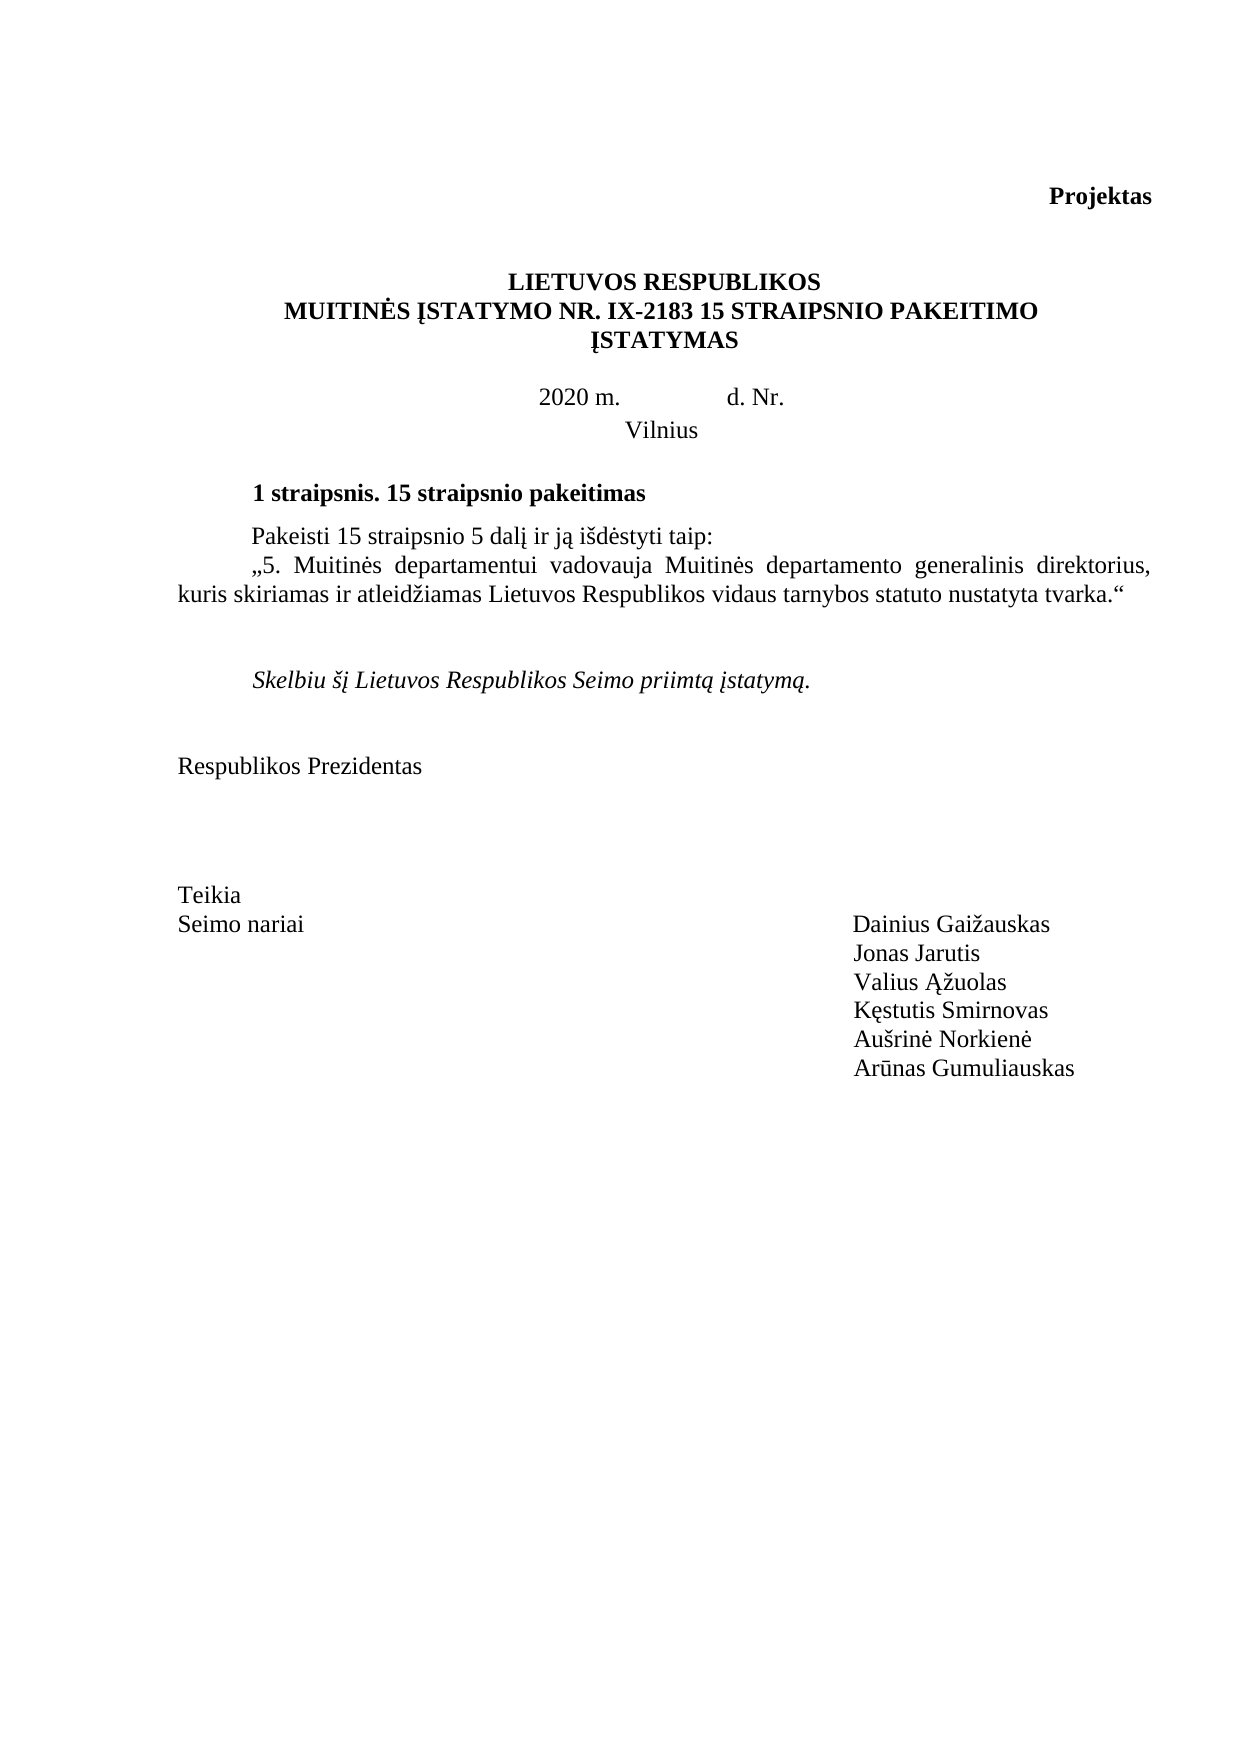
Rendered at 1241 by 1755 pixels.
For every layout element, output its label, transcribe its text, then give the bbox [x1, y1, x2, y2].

text Vilnius [177, 415, 1152, 444]
text Seimo nariai Dainius Gaižauskas [177, 909, 1152, 938]
text ĮSTATYMAS [177, 325, 1152, 353]
text Arūnas Gumuliauskas [718, 1053, 1152, 1111]
text 1 straipsnis. 15 straipsnio pakeitimas [177, 478, 1152, 507]
text „5. Muitinės departamentui vadovauja Muitinės departamento generalinis direktorius, kuris skiriamas ir atleidžiamas Lietuvos Respublikos vidaus tarnybos statuto nustatyta tvarka.“ [177, 550, 1152, 607]
text Pakeisti 15 straipsnio 5 dalį ir ją išdėstyti taip: [251, 521, 1152, 550]
text Aušrinė Norkienė [718, 1024, 1152, 1053]
text Valius Ąžuolas [718, 967, 1152, 996]
text Jonas Jarutis [718, 938, 1152, 967]
text MUITINĖS ĮSTATYMO NR. IX-2183 15 STRAIPSNIo PAKEITIMO [177, 296, 1152, 325]
text Projektas [177, 181, 1152, 210]
text Respublikos Prezidentas [177, 751, 1152, 780]
text Skelbiu šį Lietuvos Respublikos Seimo priimtą įstatymą. [177, 665, 1152, 694]
text (Parašas) [177, 1111, 1152, 1139]
text Kęstutis Smirnovas [718, 996, 1152, 1024]
text Teikia [177, 881, 1152, 909]
text LIETUVOS RESPUBLIKOS [177, 267, 1152, 296]
text 2020 m. d. Nr. [177, 382, 1152, 411]
